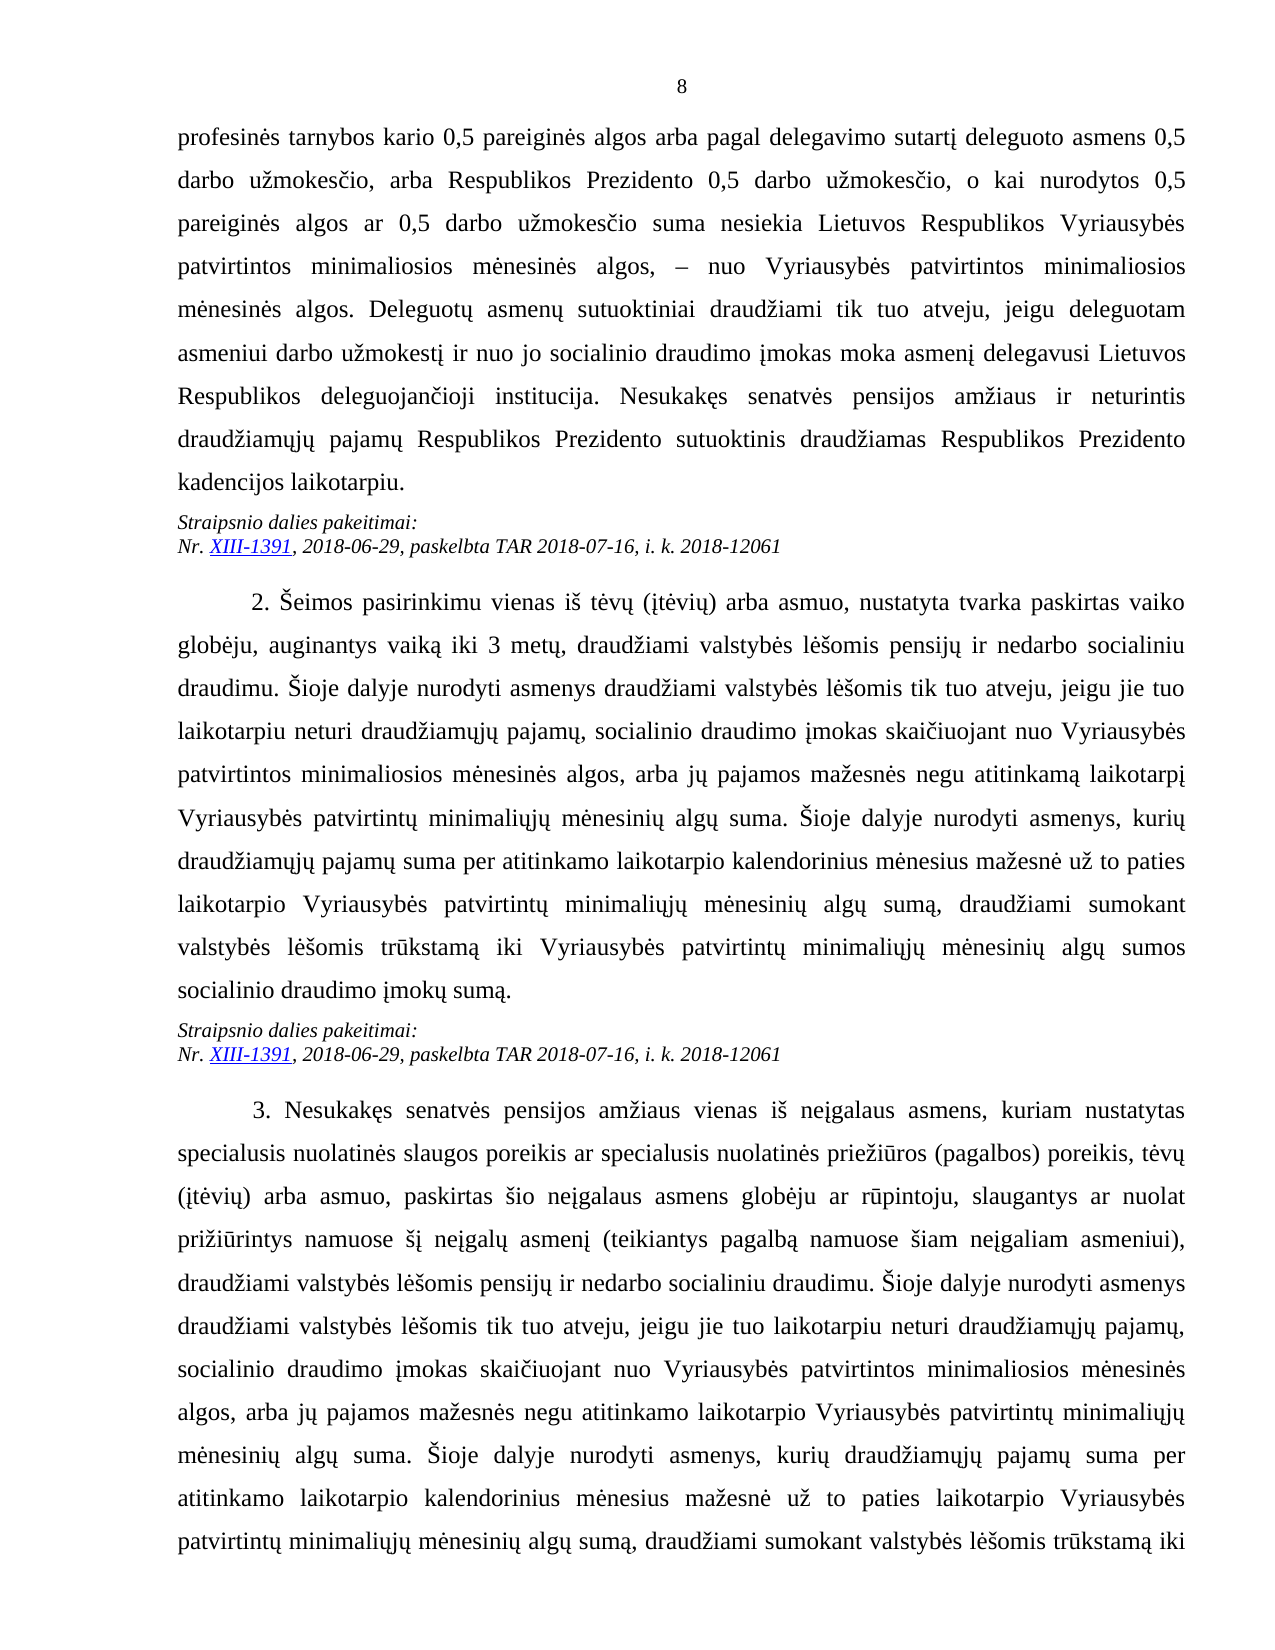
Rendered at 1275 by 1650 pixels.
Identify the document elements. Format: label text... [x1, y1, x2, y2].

text profesinės tarnybos kario 0,5 pareiginės algos arba pagal delegavimo sutartį deleguoto asmens 0,5 darbo užmokesčio, arba Respublikos Prezidento 0,5 darbo užmokesčio, o kai nurodytos 0,5 pareiginės algos ar 0,5 darbo užmokesčio suma nesiekia Lietuvos Respublikos Vyriausybės patvirtintos minimaliosios mėnesinės algos, – nuo Vyriausybės patvirtintos minimaliosios mėnesinės algos. Deleguotų asmenų sutuoktiniai draudžiami tik tuo atveju, jeigu deleguotam asmeniui darbo užmokestį ir nuo jo socialinio draudimo įmokas moka asmenį delegavusi Lietuvos Respublikos deleguojančioji institucija. Nesukakęs senatvės pensijos amžiaus ir neturintis draudžiamųjų pajamų Respublikos Prezidento sutuoktinis draudžiamas Respublikos Prezidento kadencijos laikotarpiu. [177, 122, 1186, 496]
text Straipsnio dalies pakeitimai: [177, 1018, 1186, 1042]
text Nr. XIII-1391, 2018-06-29, paskelbta TAR 2018-07-16, i. k. 2018-12061 [177, 534, 1186, 558]
text Nr. XIII-1391, 2018-06-29, paskelbta TAR 2018-07-16, i. k. 2018-12061 [177, 1042, 1186, 1066]
text Straipsnio dalies pakeitimai: [177, 510, 1186, 534]
text 3. Nesukakęs senatvės pensijos amžiaus vienas iš neįgalaus asmens, kuriam nustatytas specialusis nuolatinės slaugos poreikis ar specialusis nuolatinės priežiūros (pagalbos) poreikis, tėvų (įtėvių) arba asmuo, paskirtas šio neįgalaus asmens globėju ar rūpintoju, slaugantys ar nuolat prižiūrintys namuose šį neįgalų asmenį (teikiantys pagalbą namuose šiam neįgaliam asmeniui), draudžiami valstybės lėšomis pensijų ir nedarbo socialiniu draudimu. Šioje dalyje nurodyti asmenys draudžiami valstybės lėšomis tik tuo atveju, jeigu jie tuo laikotarpiu neturi draudžiamųjų pajamų, socialinio draudimo įmokas skaičiuojant nuo Vyriausybės patvirtintos minimaliosios mėnesinės algos, arba jų pajamos mažesnės negu atitinkamo laikotarpio Vyriausybės patvirtintų minimaliųjų mėnesinių algų suma. Šioje dalyje nurodyti asmenys, kurių draudžiamųjų pajamų suma per atitinkamo laikotarpio kalendorinius mėnesius mažesnė už to paties laikotarpio Vyriausybės patvirtintų minimaliųjų mėnesinių algų sumą, draudžiami sumokant valstybės lėšomis trūkstamą iki [177, 1095, 1186, 1555]
text 2. Šeimos pasirinkimu vienas iš tėvų (įtėvių) arba asmuo, nustatyta tvarka paskirtas vaiko globėju, auginantys vaiką iki 3 metų, draudžiami valstybės lėšomis pensijų ir nedarbo socialiniu draudimu. Šioje dalyje nurodyti asmenys draudžiami valstybės lėšomis tik tuo atveju, jeigu jie tuo laikotarpiu neturi draudžiamųjų pajamų, socialinio draudimo įmokas skaičiuojant nuo Vyriausybės patvirtintos minimaliosios mėnesinės algos, arba jų pajamos mažesnės negu atitinkamą laikotarpį Vyriausybės patvirtintų minimaliųjų mėnesinių algų suma. Šioje dalyje nurodyti asmenys, kurių draudžiamųjų pajamų suma per atitinkamo laikotarpio kalendorinius mėnesius mažesnė už to paties laikotarpio Vyriausybės patvirtintų minimaliųjų mėnesinių algų sumą, draudžiami sumokant valstybės lėšomis trūkstamą iki Vyriausybės patvirtintų minimaliųjų mėnesinių algų sumos socialinio draudimo įmokų sumą. [177, 587, 1186, 1004]
